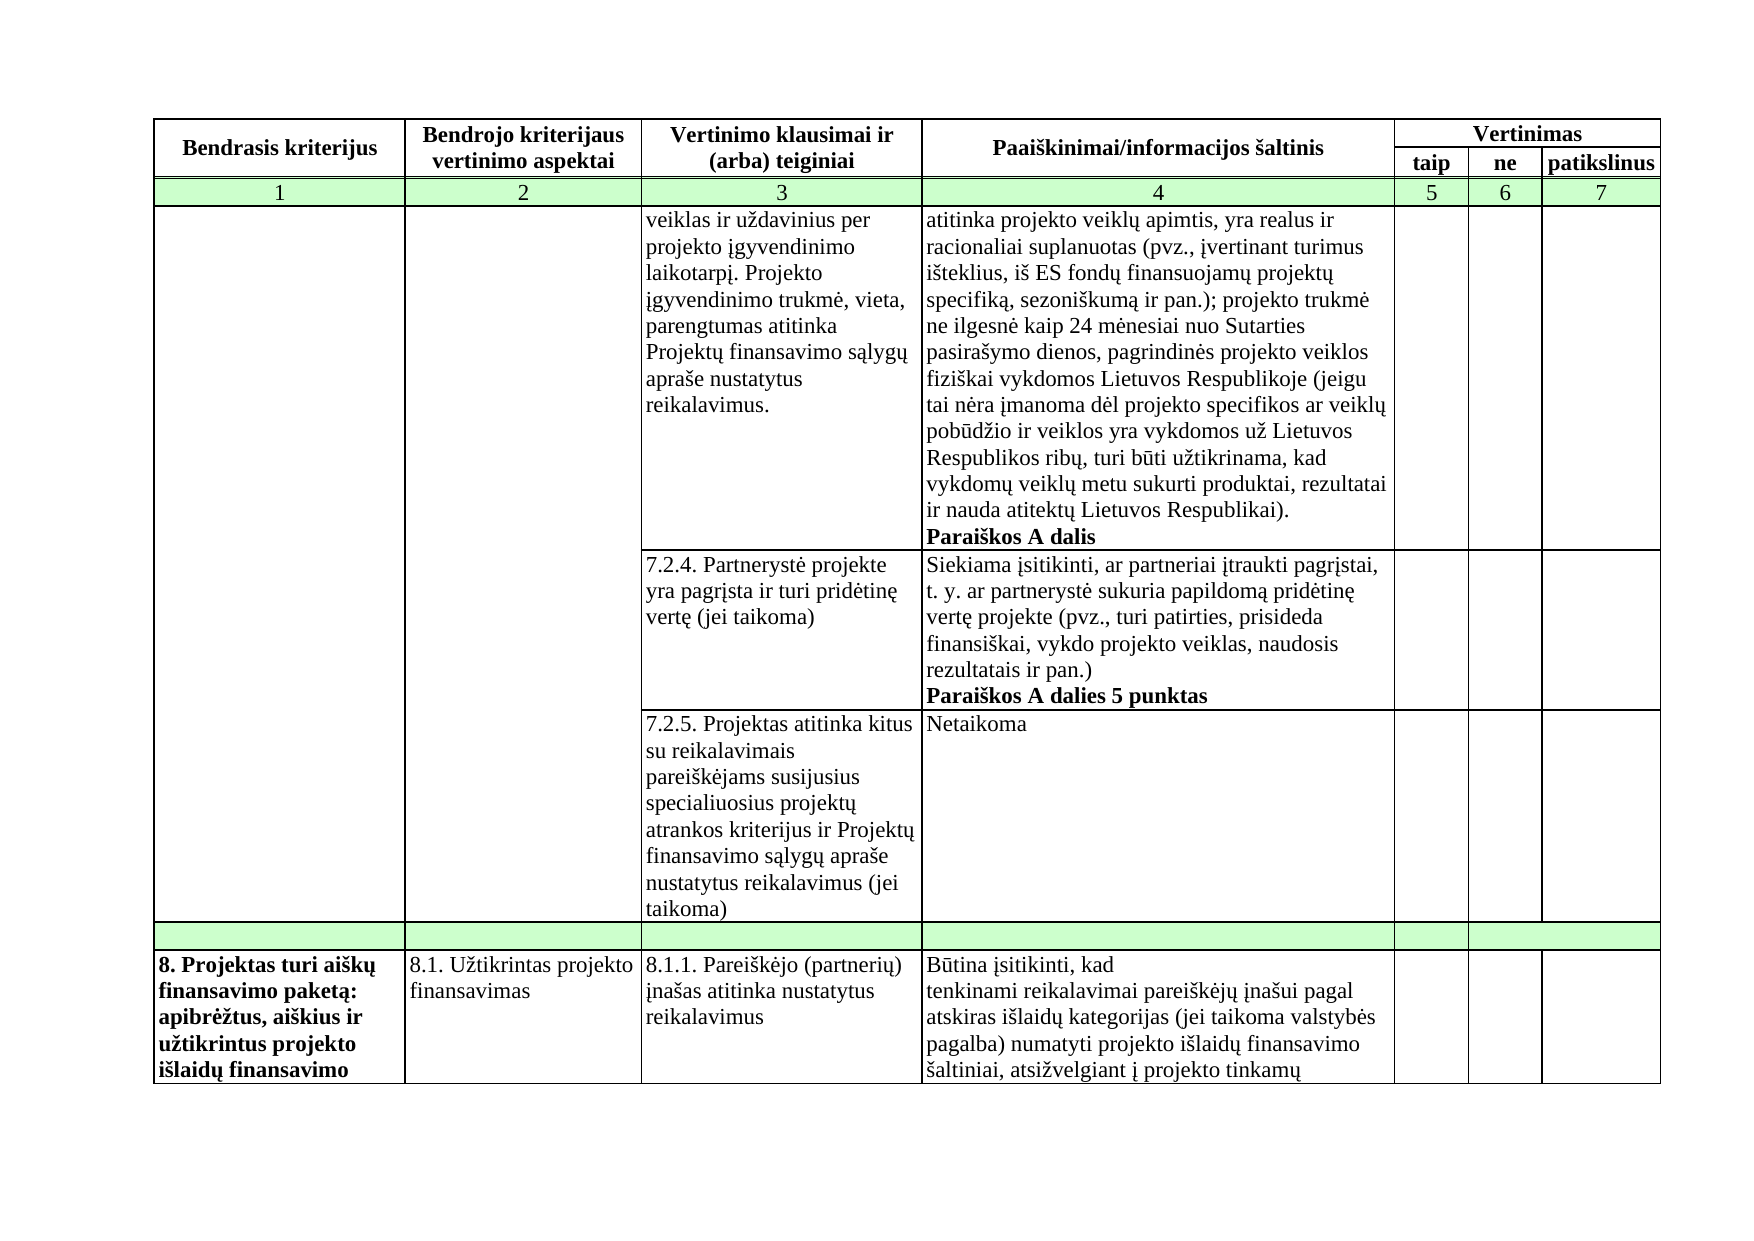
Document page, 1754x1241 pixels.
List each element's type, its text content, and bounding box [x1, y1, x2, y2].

table_cell 8. Projektas turi aiškų finansavimo paketą: apibrėžtus, aiškius ir užtikrintus projekto išlaidų finansavimo [155, 951, 404, 1082]
table_cell 2 [406, 179, 641, 205]
table_header Vertinimas [1395, 120, 1660, 146]
table_cell [1469, 207, 1541, 549]
table_cell 5 [1395, 179, 1468, 205]
table_cell 7 [1543, 179, 1660, 205]
table_cell 8.1.1. Pareiškėjo (partnerių) įnašas atitinka nustatytus reikalavimus [642, 951, 921, 1082]
table_header Bendrasis kriterijus [155, 120, 404, 176]
table_cell [1469, 951, 1541, 1082]
table_cell [1469, 711, 1541, 921]
table_cell Būtina įsitikinti, kad tenkinami reikalavimai pareiškėjų įnašui pagal atskiras išlaidų kategorijas (jei taikoma valstybės pagalba) numatyti projekto išlaidų finansavimo šaltiniai, atsižvelgiant į projekto tinkamų [923, 951, 1394, 1082]
table_cell [1395, 207, 1468, 549]
table_cell Siekiama įsitikinti, ar partneriai įtraukti pagrįstai, t. y. ar partnerystė sukuria papildomą pridėtinę vertę projekte (pvz., turi patirties, prisideda finansiškai, vykdo projekto veiklas, naudosis rezultatais ir pan.) Paraiškos A dalies 5 punktas [923, 551, 1394, 709]
table_cell [1395, 711, 1468, 921]
table_cell [1395, 951, 1468, 1082]
table_cell patikslinus [1543, 148, 1660, 176]
table_cell [1543, 551, 1660, 709]
table_cell atitinka projekto veiklų apimtis, yra realus ir racionaliai suplanuotas (pvz., įvertinant turimus išteklius, iš ES fondų finansuojamų projektų specifiką, sezoniškumą ir pan.); projekto trukmė ne ilgesnė kaip 24 mėnesiai nuo Sutarties pasirašymo dienos, pagrindinės projekto veiklos fiziškai vykdomos Lietuvos Respublikoje (jeigu tai nėra įmanoma dėl projekto specifikos ar veiklų pobūdžio ir veiklos yra vykdomos už Lietuvos Respublikos ribų, turi būti užtikrinama, kad vykdomų veiklų metu sukurti produktai, rezultatai ir nauda atitektų Lietuvos Respublikai). Paraiškos A dalis [923, 207, 1394, 549]
table_cell ne [1469, 148, 1541, 176]
table_cell 8.1. Užtikrintas projekto finansavimas [406, 951, 641, 1082]
table_cell 1 [155, 179, 404, 205]
table_cell 3 [642, 179, 921, 205]
table_cell [923, 923, 1394, 949]
table_cell Netaikoma [923, 711, 1394, 921]
table_cell taip [1395, 148, 1468, 176]
table_header Paaiškinimai/informacijos šaltinis [923, 120, 1394, 176]
table_header Vertinimo klausimai ir (arba) teiginiai [642, 120, 921, 176]
table_cell 7.2.4. Partnerystė projekte yra pagrįsta ir turi pridėtinę vertę (jei taikoma) [642, 551, 921, 709]
table_cell [1395, 551, 1468, 709]
table_cell [1469, 923, 1660, 949]
table_cell [1543, 951, 1660, 1082]
table_cell [1543, 207, 1660, 549]
table_cell [1469, 551, 1541, 709]
table_cell 6 [1469, 179, 1541, 205]
table_cell [642, 923, 921, 949]
table_cell 7.2.5. Projektas atitinka kitus su reikalavimais pareiškėjams susijusius specialiuosius projektų atrankos kriterijus ir Projektų finansavimo sąlygų apraše nustatytus reikalavimus (jei taikoma) [642, 711, 921, 921]
table_cell [406, 207, 641, 921]
table_cell [155, 207, 404, 921]
table_cell [155, 923, 404, 949]
table_cell [406, 923, 641, 949]
table_cell [1543, 711, 1660, 921]
table_cell 4 [923, 179, 1394, 205]
table_cell [1395, 923, 1468, 949]
table_cell veiklas ir uždavinius per projekto įgyvendinimo laikotarpį. Projekto įgyvendinimo trukmė, vieta, parengtumas atitinka Projektų finansavimo sąlygų apraše nustatytus reikalavimus. [642, 207, 921, 549]
table_header Bendrojo kriterijaus vertinimo aspektai [406, 120, 641, 176]
